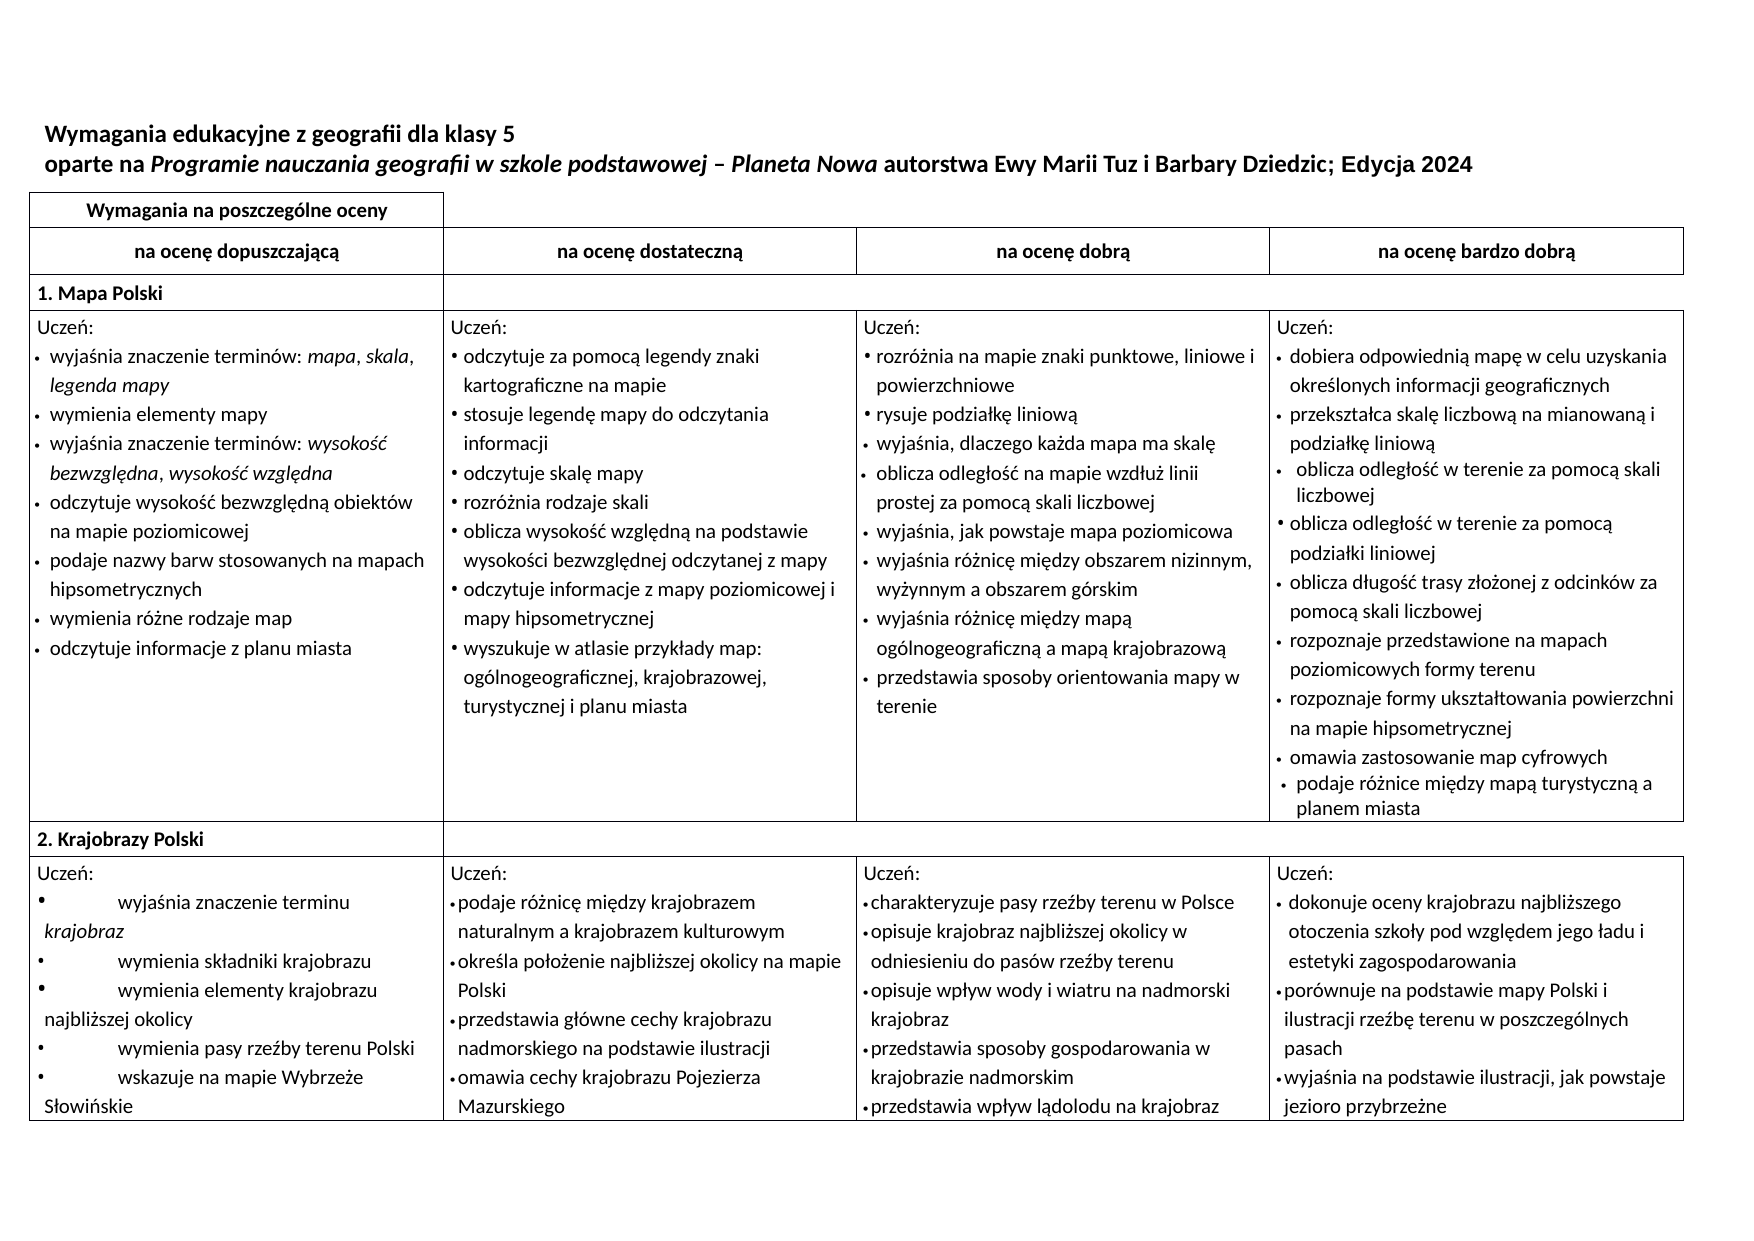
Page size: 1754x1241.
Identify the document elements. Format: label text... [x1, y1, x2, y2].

table_cell Uczeń: podaje różnicę między krajobrazem naturalnym a krajobrazem kulturowym określa położenie najbliższej okolicy na mapie Polski przedstawia główne cechy krajobrazu nadmorskiego na podstawie ilustracji omawia cechy krajobrazu Pojezierza Mazurskiego wymienia atrakcje turystyczne Pojezierza Mazurskiego przedstawia cechy krajobrazu Niziny Mazowieckiej wymienia atrakcje turystyczne Niziny Mazowieckiej opisuje cechy krajobrazu wielkomiejskiego wymienia główne cechy krajobrazu miejsko-przemysłowego Wyżyny Śląskiej przedstawia cechy krajobrazu rolniczego Wyżyny Lubelskiej omawia cechy krajobrazu Wyżyny Krakowsko-Częstochowskiej na podstawie ilustracji wymienia dwa przykłady roślin charakterystycznych dla Wyżyny Krakowsko-Częstochowskiej wskazuje na mapie najwyższe szczyty Tatr wymienia cechy krajobrazu wysokogórskiego omawia cechy pogody w górach wymienia atrakcje turystyczne Tatr [444, 857, 856, 1120]
text Wymagania edukacyjne z geografii dla klasy 5 oparte na Programie nauczania geografii w szkole podstawowej – Planeta Nowa autorstwa Ewy Marii Tuz i Barbary Dziedzic; Edycja 2024 [44, 118, 1636, 179]
table_cell 1. Mapa Polski [30, 275, 443, 310]
table_header Wymagania na poszczególne oceny [30, 193, 443, 227]
table_cell na ocenę dostateczną [444, 228, 856, 274]
table_cell na ocenę dobrą [857, 228, 1269, 274]
table_cell Uczeń: charakteryzuje pasy rzeźby terenu w Polsce opisuje krajobraz najbliższej okolicy w odniesieniu do pasów rzeźby terenu opisuje wpływ wody i wiatru na nadmorski krajobraz przedstawia sposoby gospodarowania w krajobrazie nadmorskim przedstawia wpływ lądolodu na krajobraz pojezierzy omawia cechy krajobrazu przekształconego przez człowieka na Nizinie Mazowieckiej przedstawia najważniejsze obiekty dziedzictwa kulturowego w stolicy omawia znaczenie węgla kamiennego na Wyżynie Śląskiej omawia na podstawie ilustracji powstawanie wąwozów lessowych charakteryzuje czynniki wpływające na krajobraz rolniczy Wyżyny Lubelskiej charakteryzuje na podstawie ilustracji rzeźbę krasową i formy krasowe Wyżyny Krakowsko-Częstochowskiej opisuje na podstawie ilustracji piętra roślinności w Tatrach [857, 857, 1269, 1120]
table_cell Uczeń: rozróżnia na mapie znaki punktowe, liniowe i powierzchniowe rysuje podziałkę liniową wyjaśnia, dlaczego każda mapa ma skalę oblicza odległość na mapie wzdłuż linii prostej za pomocą skali liczbowej wyjaśnia, jak powstaje mapa poziomicowa wyjaśnia różnicę między obszarem nizinnym, wyżynnym a obszarem górskim wyjaśnia różnicę między mapą ogólnogeograficzną a mapą krajobrazową przedstawia sposoby orientowania mapy w terenie [857, 311, 1269, 821]
table_cell 2. Krajobrazy Polski [30, 822, 443, 856]
table_cell Uczeń: wyjaśnia znaczenie terminów: mapa, skala, legenda mapy wymienia elementy mapy wyjaśnia znaczenie terminów: wysokość bezwzględna, wysokość względna odczytuje wysokość bezwzględną obiektów na mapie poziomicowej podaje nazwy barw stosowanych na mapach hipsometrycznych wymienia różne rodzaje map odczytuje informacje z planu miasta [30, 311, 443, 821]
table_cell Uczeń: dokonuje oceny krajobrazu najbliższego otoczenia szkoły pod względem jego ładu i estetyki zagospodarowania porównuje na podstawie mapy Polski i ilustracji rzeźbę terenu w poszczególnych pasach wyjaśnia na podstawie ilustracji, jak powstaje jezioro przybrzeżne wymienia obiekty dziedzictwa przyrodniczego i kulturowego Wybrzeża Słowińskiego oraz wskazuje je na mapie wyjaśnia znaczenie turystyki na Wybrzeżu Słowińskim charakteryzuje najważniejsze obiekty dziedzictwa przyrodniczego i kulturowego na Nizinie Mazowieckiej opisuje zabudowę i sieć komunikacyjną Warszawy omawia atrakcje turystyczne na Szlaku Zabytków Techniki opisuje za pomocą przykładów rolnictwo na Wyżynie Lubelskiej opisuje najważniejsze obiekty dziedzictwa kulturowego Wyżyny Lubelskiej charakteryzuje na podstawie mapy atrakcje turystyczne Szlaku Orlich Gniazd przedstawia argumenty potwierdzające różnicę w krajobrazie Tatr Wysokich i Tatr Zachodnich opisuje dziedzictwo przyrodnicze Tatr [1270, 857, 1683, 1120]
table_cell Uczeń: odczytuje za pomocą legendy znaki kartograficzne na mapie stosuje legendę mapy do odczytania informacji odczytuje skalę mapy rozróżnia rodzaje skali oblicza wysokość względną na podstawie wysokości bezwzględnej odczytanej z mapy odczytuje informacje z mapy poziomicowej i mapy hipsometrycznej wyszukuje w atlasie przykłady map: ogólnogeograficznej, krajobrazowej, turystycznej i planu miasta [444, 311, 856, 821]
table_cell Uczeń: dobiera odpowiednią mapę w celu uzyskania określonych informacji geograficznych przekształca skalę liczbową na mianowaną i podziałkę liniową oblicza odległość w terenie za pomocą skali liczbowej oblicza odległość w terenie za pomocą podziałki liniowej oblicza długość trasy złożonej z odcinków za pomocą skali liczbowej rozpoznaje przedstawione na mapach poziomicowych formy terenu rozpoznaje formy ukształtowania powierzchni na mapie hipsometrycznej omawia zastosowanie map cyfrowych podaje różnice między mapą turystyczną a planem miasta [1270, 311, 1683, 821]
table_cell na ocenę bardzo dobrą [1270, 228, 1683, 274]
table_cell na ocenę dopuszczającą [30, 228, 443, 274]
table_cell Uczeń: wyjaśnia znaczenie terminu krajobraz wymienia składniki krajobrazu wymienia elementy krajobrazu najbliższej okolicy wymienia pasy rzeźby terenu Polski wskazuje na mapie Wybrzeże Słowińskie wymienia elementy krajobrazu nadmorskiego wymienia główne miasta leżące na Wybrzeżu Słowińskim wymienia po jednym przykładzie rośliny i zwierzęcia charakterystycznych dla Wybrzeża Słowińskiego wskazuje na mapie Pojezierze Mazurskie odczytuje z mapy nazwy największych jezior na Pojezierzu Mazurskim wskazuje na mapie pas Nizin Środkowopolskich oraz Nizinę Mazowiecką wskazuje na mapie największe rzeki przecinające Nizinę Mazowiecką wskazuje na mapie największe miasta Niziny Mazowieckiej podaje nazwę parku narodowego leżącego w pobliżu Warszawy określa położenie Warszawy na mapie Polski wymienia najważniejsze obiekty turystyczne Warszawy wskazuje na mapie pas Wyżyn Polskich i Wyżynę Śląską wskazuje na mapie największe miasta na Wyżynie Śląskiej wskazuje na mapie Polski Wyżynę Lubelską wymienia gleby i główne uprawy Wyżyny Lubelskiej określa na podstawie mapy Polski położenie Wyżyny Krakowsko-Częstochowskiej podaje nazwę parku narodowego leżącego na Wyżynie Krakowsko-Częstochowskiej podaje nazwy zwierząt żyjących w jaskiniach na Wyżynie Krakowsko-Częstochowskiej określa na podstawie mapy położenie Tatr wskazuje na mapie Tatry Wysokie i Tatry Zachodnie [30, 857, 443, 1120]
